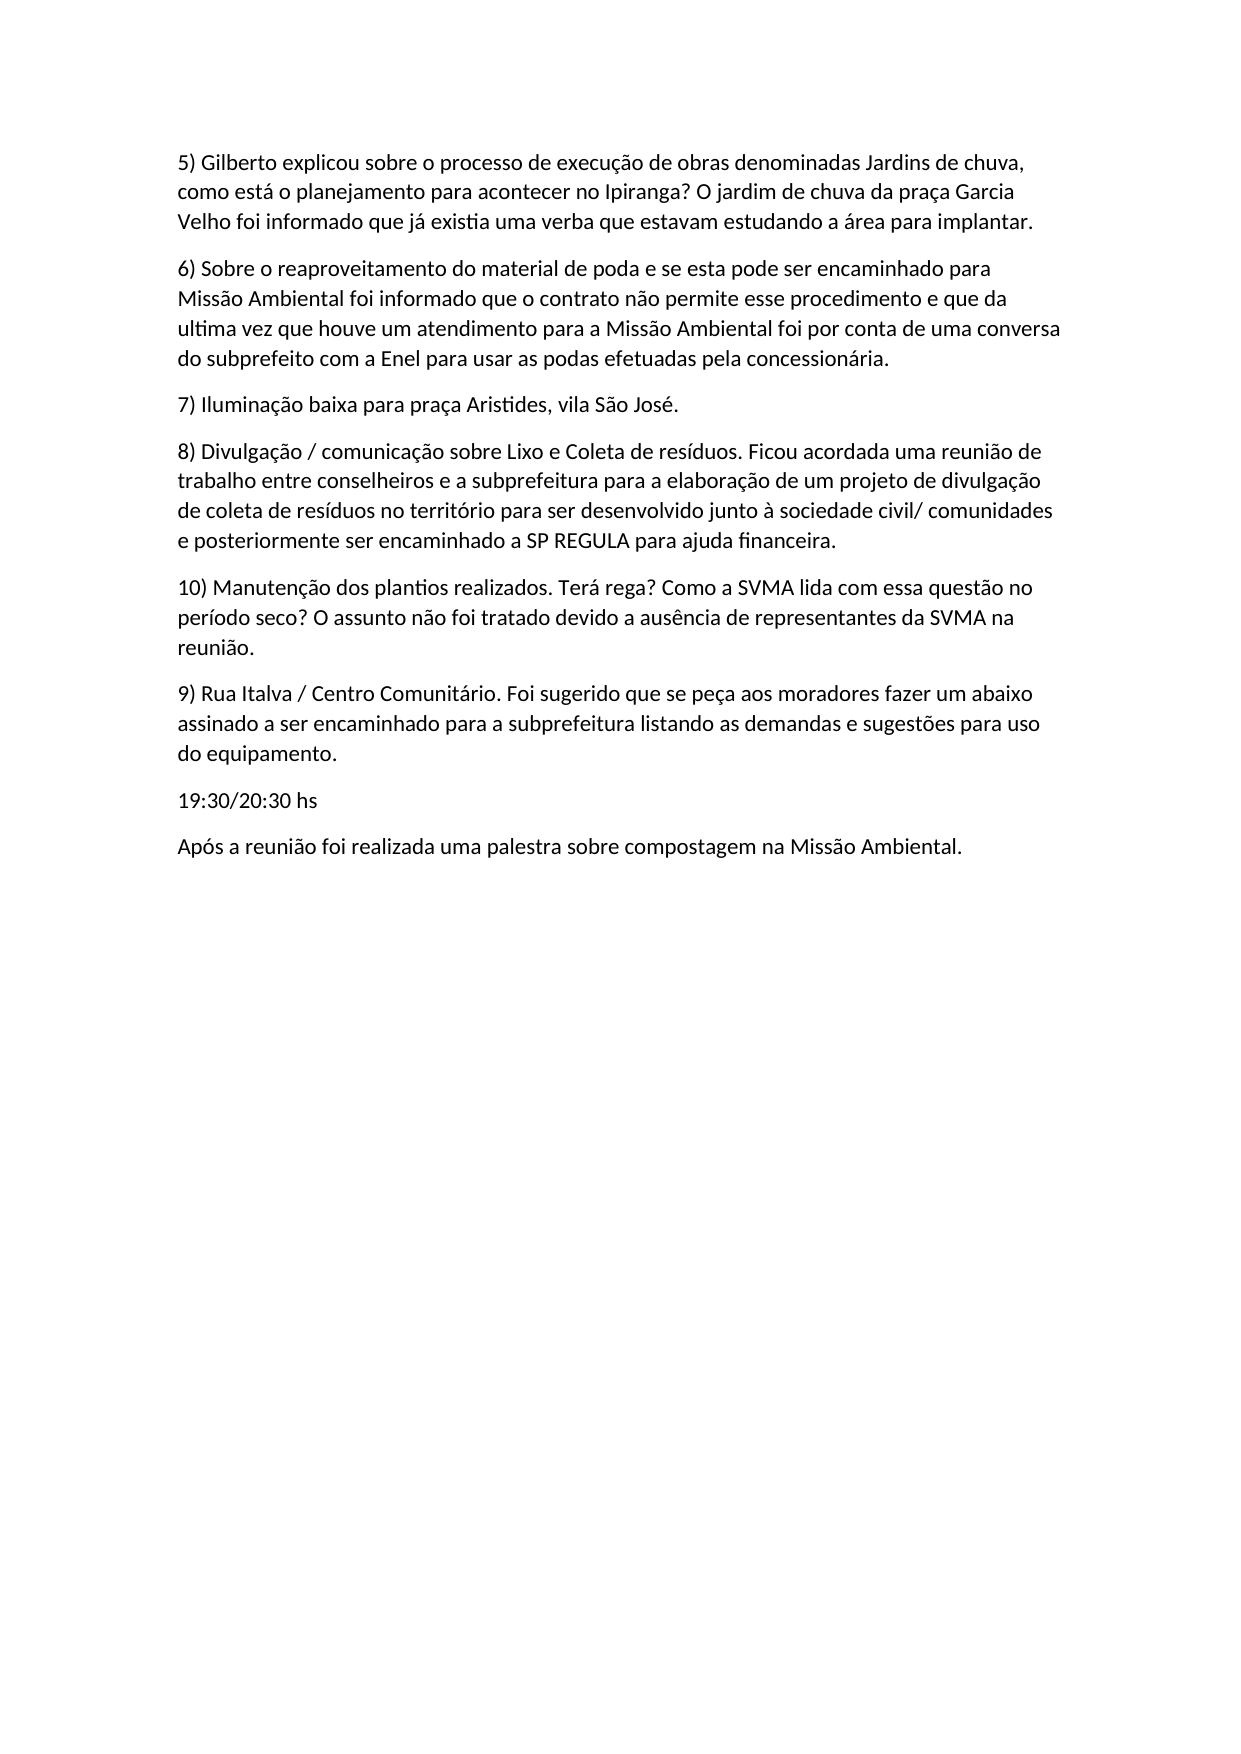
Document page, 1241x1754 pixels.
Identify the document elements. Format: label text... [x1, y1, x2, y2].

text 8) Divulgação / comunicação sobre Lixo e Coleta de resíduos. Ficou acordada uma reunião de trabalho entre conselheiros e a subprefeitura para a elaboração de um projeto de divulgação de coleta de resíduos no território para ser desenvolvido junto à sociedade civil/ comunidades e posteriormente ser encaminhado a SP REGULA para ajuda financeira. [177, 437, 1063, 554]
text 5) Gilberto explicou sobre o processo de execução de obras denominadas Jardins de chuva, como está o planejamento para acontecer no Ipiranga? O jardim de chuva da praça Garcia Velho foi informado que já existia uma verba que estavam estudando a área para implantar. [177, 148, 1063, 235]
text 10) Manutenção dos plantios realizados. Terá rega? Como a SVMA lida com essa questão no período seco? O assunto não foi tratado devido a ausência de representantes da SVMA na reunião. [177, 573, 1063, 661]
text 9) Rua Italva / Centro Comunitário. Foi sugerido que se peça aos moradores fazer um abaixo assinado a ser encaminhado para a subprefeitura listando as demandas e sugestões para uso do equipamento. [177, 679, 1063, 767]
text 6) Sobre o reaproveitamento do material de poda e se esta pode ser encaminhado para Missão Ambiental foi informado que o contrato não permite esse procedimento e que da ultima vez que houve um atendimento para a Missão Ambiental foi por conta de uma conversa do subprefeito com a Enel para usar as podas efetuadas pela concessionária. [177, 254, 1063, 372]
text 7) Iluminação baixa para praça Aristides, vila São José. [177, 390, 1063, 418]
text Após a reunião foi realizada uma palestra sobre compostagem na Missão Ambiental. [177, 832, 1063, 860]
text 19:30/20:30 hs [177, 786, 1063, 814]
